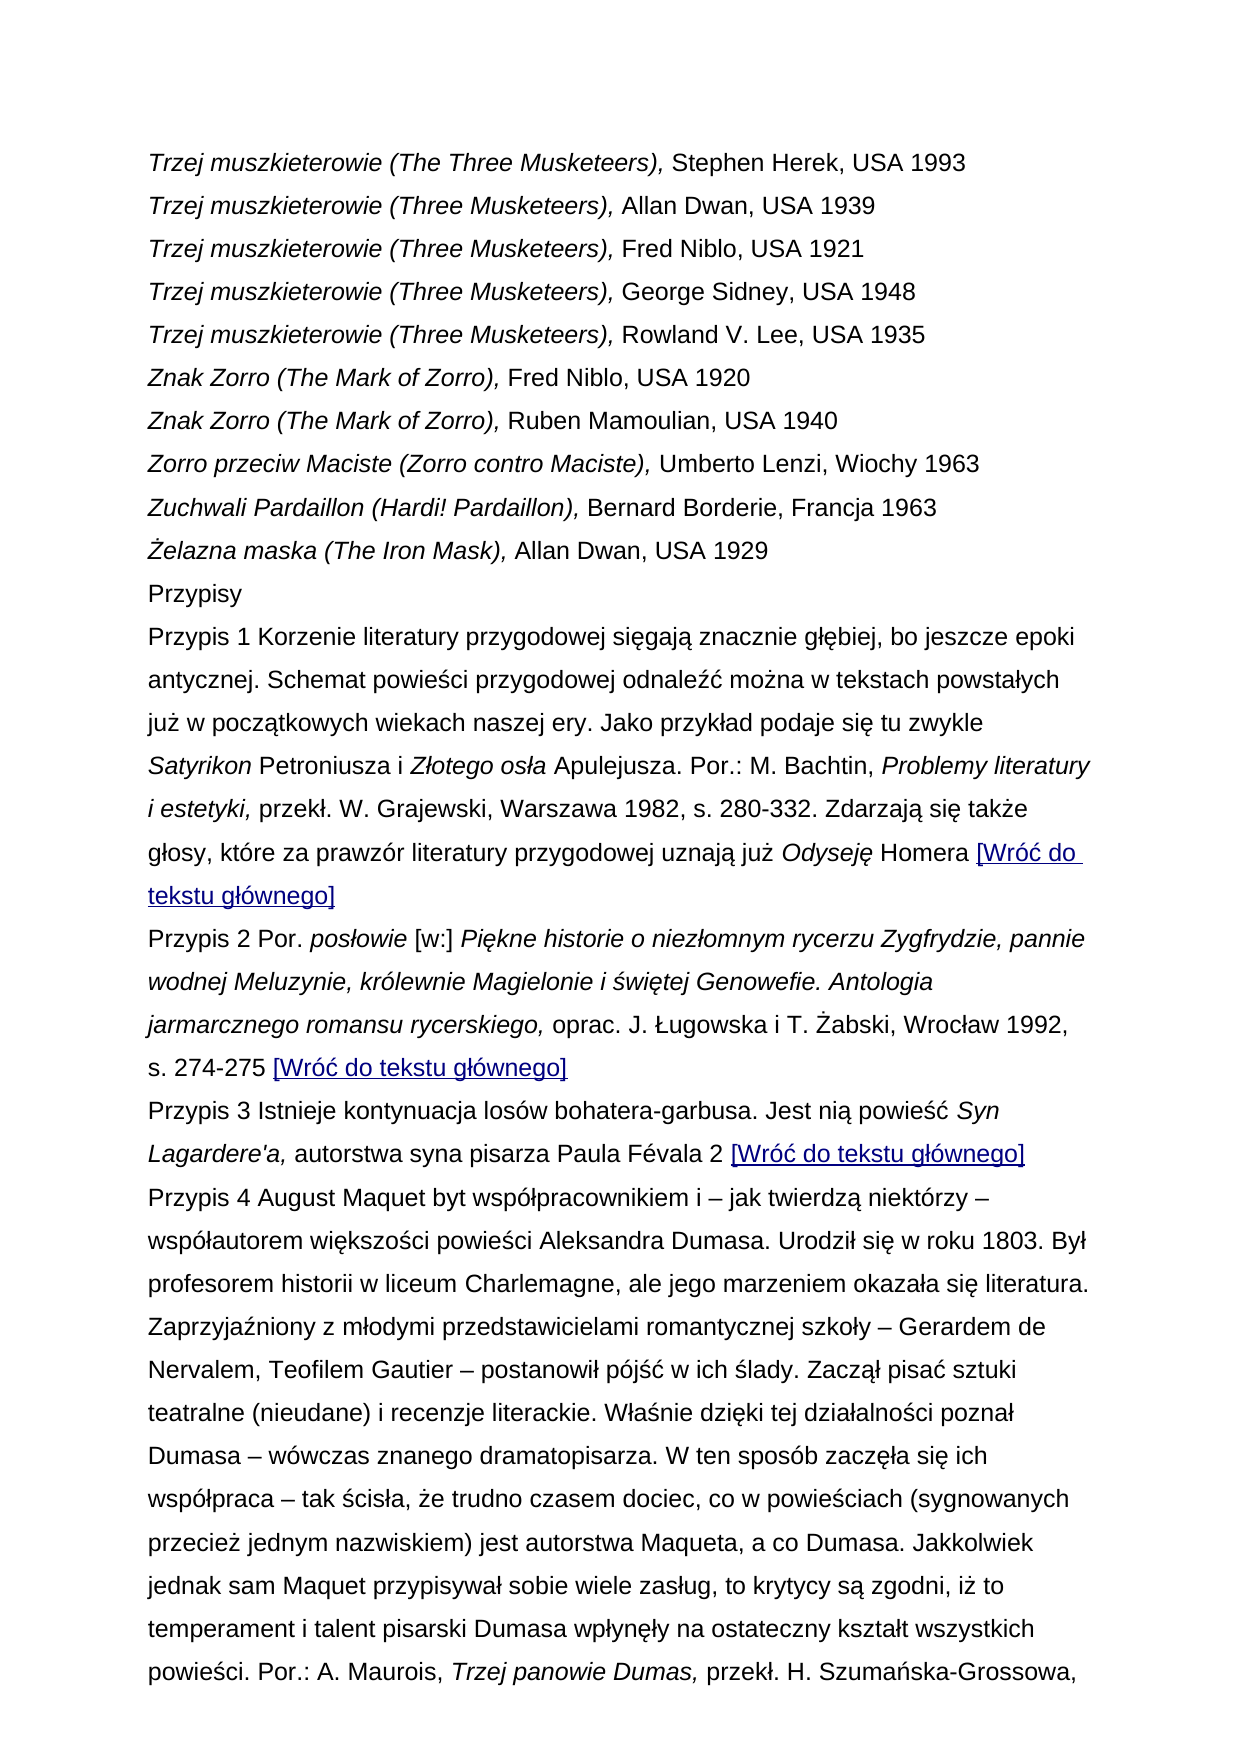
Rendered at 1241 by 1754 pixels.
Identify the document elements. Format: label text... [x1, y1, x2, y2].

text Znak Zorro (The Mark of Zorro), Ruben Mamoulian, USA 1940 [148, 406, 1093, 435]
text Trzej muszkieterowie (Three Musketeers), Rowland V. Lee, USA 1935 [148, 320, 1093, 349]
text Trzej muszkieterowie (Three Musketeers), George Sidney, USA 1948 [148, 277, 1093, 306]
text Trzej muszkieterowie (The Three Musketeers), Stephen Herek, USA 1993 [148, 148, 1093, 176]
text Znak Zorro (The Mark of Zorro), Fred Niblo, USA 1920 [148, 363, 1093, 392]
text Zuchwali Pardaillon (Hardi! Pardaillon), Bernard Borderie, Francja 1963 [148, 493, 1093, 521]
text Przypis 4 August Maquet byt współpracownikiem i – jak twierdzą niektórzy – współautorem większości powieści Aleksandra Dumasa. Urodził się w roku 1803. Był profesorem historii w liceum Charlemagne, ale jego marzeniem okazała się literatura. Zaprzyjaźniony z młodymi przedstawicielami romantycznej szkoły – Gerardem de Nervalem, Teofilem Gautier – postanowił pójść w ich ślady. Zaczął pisać sztuki teatralne (nieudane) i recenzje literackie. Właśnie dzięki tej działalności poznał Dumasa – wówczas znanego dramatopisarza. W ten sposób zaczęła się ich współpraca – tak ścisła, że trudno czasem dociec, co w powieściach (sygnowanych przecież jednym nazwiskiem) jest autorstwa Maqueta, a co Dumasa. Jakkolwiek jednak sam Maquet przypisywał sobie wiele zasług, to krytycy są zgodni, iż to temperament i talent pisarski Dumasa wpłynęły na ostateczny kształt wszystkich powieści. Por.: A. Maurois, Trzej panowie Dumas, przekł. H. Szumańska-Grossowa, [148, 1183, 1093, 1686]
text Przypis 1 Korzenie literatury przygodowej sięgają znacznie głębiej, bo jeszcze epoki antycznej. Schemat powieści przygodowej odnaleźć można w tekstach powstałych już w początkowych wiekach naszej ery. Jako przykład podaje się tu zwykle Satyrikon Petroniusza i Złotego osła Apulejusza. Por.: M. Bachtin, Problemy literatury i estetyki, przekł. W. Grajewski, Warszawa 1982, s. 280-332. Zdarzają się także głosy, które za prawzór literatury przygodowej uznają już Odyseję Homera [Wróć do tekstu głównego] [148, 622, 1093, 909]
text Zorro przeciw Maciste (Zorro contro Maciste), Umberto Lenzi, Wiochy 1963 [148, 449, 1093, 478]
text Trzej muszkieterowie (Three Musketeers), Allan Dwan, USA 1939 [148, 191, 1093, 219]
text Przypis 3 Istnieje kontynuacja losów bohatera-garbusa. Jest nią powieść Syn Lagardere'a, autorstwa syna pisarza Paula Févala 2 [Wróć do tekstu głównego] [148, 1096, 1093, 1168]
text Trzej muszkieterowie (Three Musketeers), Fred Niblo, USA 1921 [148, 234, 1093, 263]
text Przypis 2 Por. posłowie [w:] Piękne historie o niezłomnym rycerzu Zygfrydzie, pannie wodnej Meluzynie, królewnie Magielonie i świętej Genowefie. Antologia jarmarcznego romansu rycerskiego, oprac. J. Ługowska i T. Żabski, Wrocław 1992, s. 274-275 [Wróć do tekstu głównego] [148, 924, 1093, 1082]
text Żelazna maska (The Iron Mask), Allan Dwan, USA 1929 [148, 536, 1093, 564]
subtitle Przypisy [148, 579, 1093, 608]
